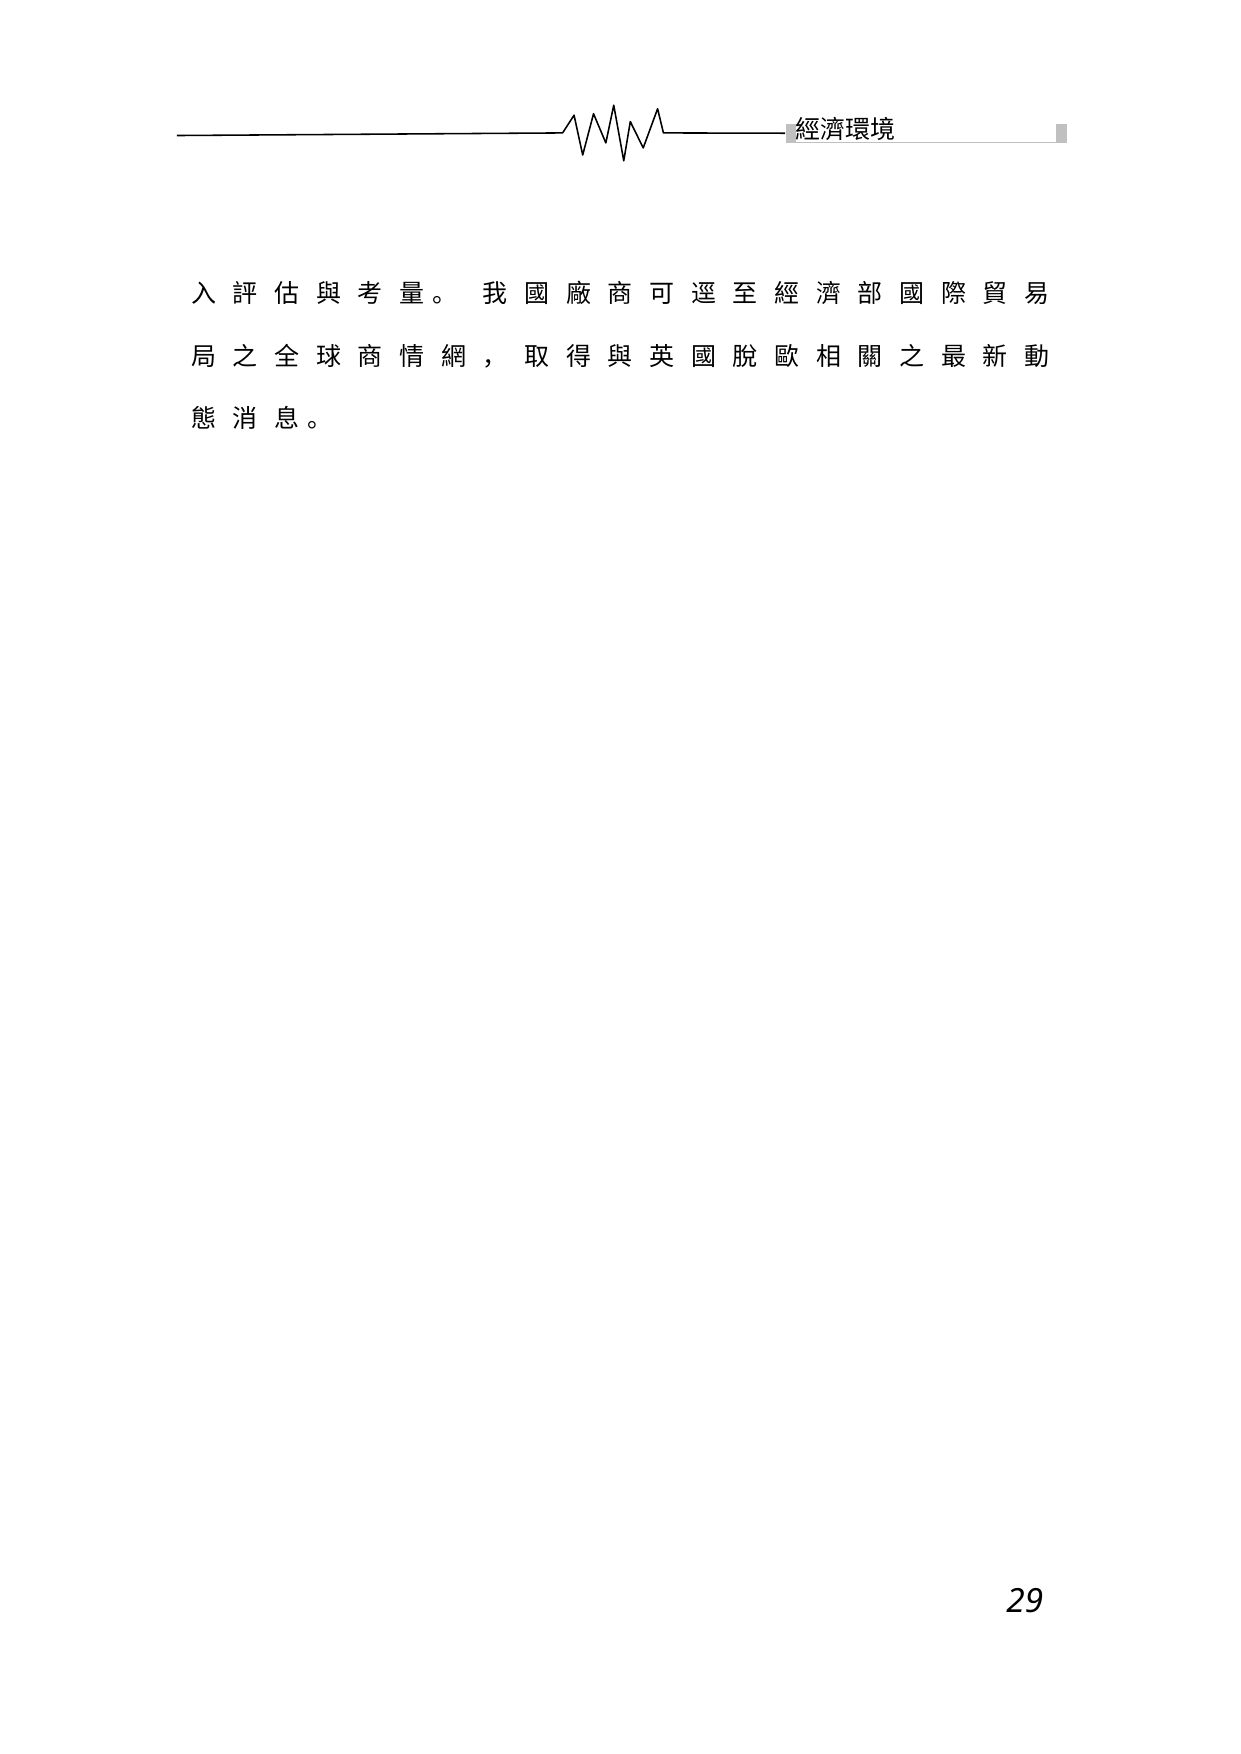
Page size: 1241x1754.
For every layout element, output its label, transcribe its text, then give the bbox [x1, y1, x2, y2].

text 入評估與考量。我國廠商可逕至經濟部國際貿易局之全球商情網，取得與英國脫歐相關之最新動態消息。 [183, 250, 1058, 438]
